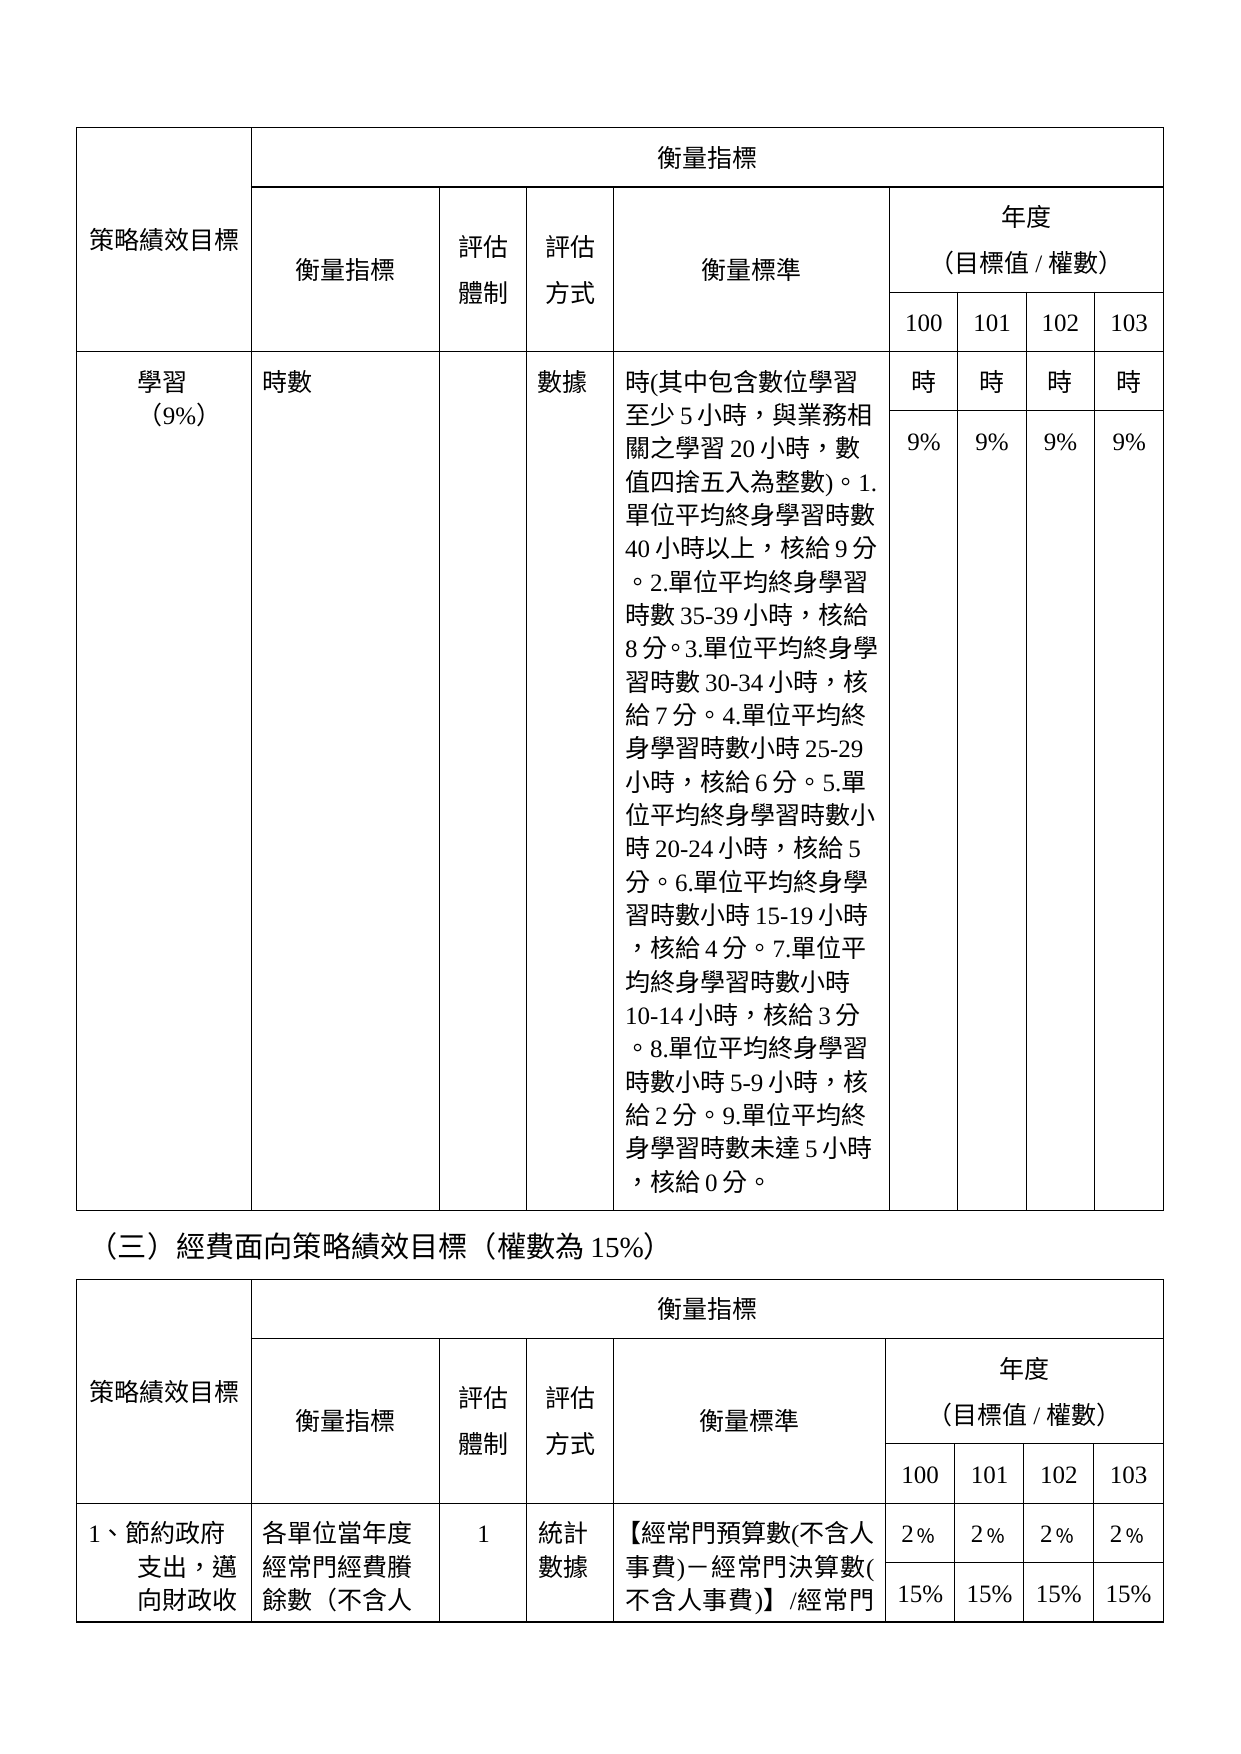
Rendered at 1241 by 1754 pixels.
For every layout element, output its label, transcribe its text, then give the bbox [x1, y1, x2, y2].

table_cell 102 [1027, 293, 1094, 351]
table_cell 101 [958, 293, 1026, 351]
table_cell 2﹪ [886, 1504, 954, 1562]
table_cell 評估 體制 [440, 188, 526, 351]
table_cell 年度 （目標值 / 權數） [886, 1339, 1163, 1443]
table_cell 時 [890, 352, 957, 410]
table_cell [440, 352, 526, 1210]
table_cell 15% [886, 1563, 954, 1621]
table_cell 2﹪ [1024, 1504, 1093, 1562]
table_cell 時 [1027, 352, 1094, 410]
table_cell 【經常門預算數(不含人事費)－經常門決算數(不含人事費)】/經常門 [614, 1504, 885, 1621]
table_cell 時數 [252, 352, 439, 1210]
table_cell 1 [440, 1504, 526, 1621]
table_cell 衡量標準 [614, 188, 889, 351]
table_header 衡量指標 [252, 128, 1163, 186]
table_cell 評估 體制 [440, 1339, 526, 1503]
table_cell 102 [1024, 1444, 1093, 1503]
table_cell 衡量指標 [252, 1339, 439, 1503]
table_cell 15% [1094, 1563, 1163, 1621]
table_cell 各單位當年度經常門經費賸餘數（不含人 [252, 1504, 439, 1621]
table_cell 103 [1095, 293, 1163, 351]
table_cell 15% [955, 1563, 1023, 1621]
table_header 衡量指標 [252, 1280, 1163, 1338]
table_cell 9% [1027, 411, 1094, 1210]
table_cell 數據 [527, 352, 613, 1210]
text （三）經費面向策略績效目標（權數為15%） [88, 1224, 1152, 1266]
table_cell 時(其中包含數位學習至少5小時，與業務相關之學習20小時，數值四捨五入為整數)。1.單位平均終身學習時數40小時以上，核給9分。2.單位平均終身學習時數35-39小時，核給8分。3.單位平均終身學習時數30-34小時，核給7分。4.單位平均終身學習時數小時25-29小時，核給6分。5.單位平均終身學習時數小時20-24小時，核給5分。6.單位平均終身學習時數小時15-19小時，核給4分。7.單位平均終身學習時數小時10-14小時，核給3分。8.單位平均終身學習時數小時5-9小時，核給2分。9.單位平均終身學習時數未達5小時，核給0分。 [614, 352, 889, 1210]
table_cell 103 [1094, 1444, 1163, 1503]
table_cell 2﹪ [1094, 1504, 1163, 1562]
table_cell 9% [890, 411, 957, 1210]
table_cell 15% [1024, 1563, 1093, 1621]
table_cell 101 [955, 1444, 1023, 1503]
table_cell 2﹪ [955, 1504, 1023, 1562]
table_cell 統計數據 [527, 1504, 613, 1621]
table_cell 9% [1095, 411, 1163, 1210]
table_cell 9% [958, 411, 1026, 1210]
table_header 策略績效目標 [77, 1280, 251, 1503]
table_cell 100 [890, 293, 957, 351]
table_cell 節約政府支出，邁向財政收 [77, 1504, 251, 1621]
table_cell 評估 方式 [527, 1339, 613, 1503]
table_cell 衡量標準 [614, 1339, 885, 1503]
table_cell 評估 方式 [527, 188, 613, 351]
table_cell 時 [958, 352, 1026, 410]
table_cell 衡量指標 [252, 188, 439, 351]
table_header 策略績效目標 [77, 128, 251, 351]
table_cell 時 [1095, 352, 1163, 410]
table_cell 100 [886, 1444, 954, 1503]
table_cell 學習（9%） [77, 352, 251, 1210]
table_cell 年度 （目標值 / 權數） [890, 188, 1163, 292]
